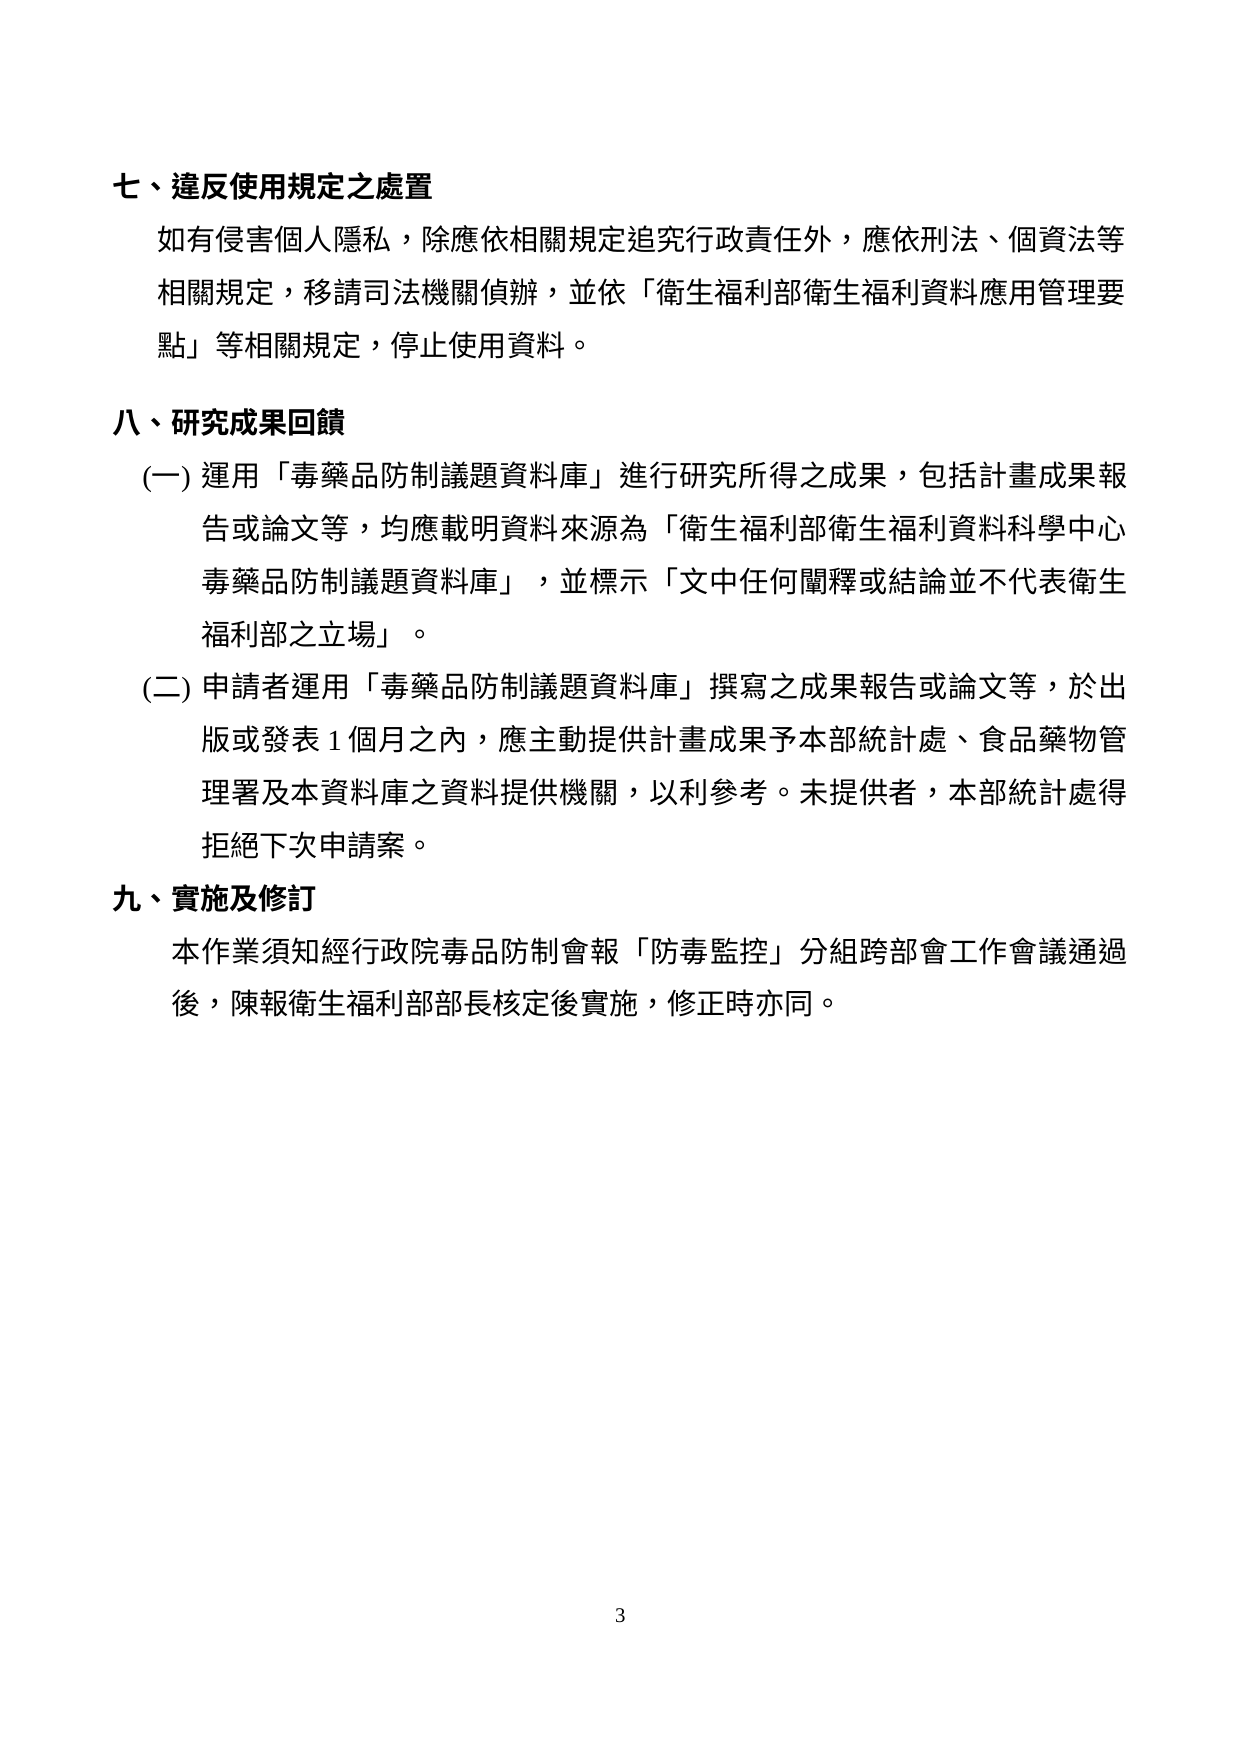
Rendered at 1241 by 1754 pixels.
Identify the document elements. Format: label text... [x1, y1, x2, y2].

text 九、實施及修訂 [112, 875, 1128, 918]
text 本作業須知經行政院毒品防制會報「防毒監控」分組跨部會工作會議通過後，陳報衛生福利部部長核定後實施，修正時亦同。 [171, 928, 1128, 1023]
list 申請者運用「毒藥品防制議題資料庫」撰寫之成果報告或論文等，於出版或發表1個月之內，應主動提供計畫成果予本部統計處、食品藥物管理署及本資料庫之資料提供機關，以利參考。未提供者，本部統計處得拒絕下次申請案。 [142, 664, 1128, 865]
list 運用「毒藥品防制議題資料庫」進行研究所得之成果，包括計畫成果報告或論文等，均應載明資料來源為「衛生福利部衛生福利資料科學中心毒藥品防制議題資料庫」，並標示「文中任何闡釋或結論並不代表衛生福利部之立場」。 [142, 453, 1128, 653]
text 如有侵害個人隱私，除應依相關規定追究行政責任外，應依刑法、個資法等相關規定，移請司法機關偵辦，並依「衛生福利部衛生福利資料應用管理要點」等相關規定，停止使用資料。 [157, 217, 1128, 364]
text 七、違反使用規定之處置 [112, 164, 1128, 206]
text 八、研究成果回饋 [112, 400, 1128, 442]
